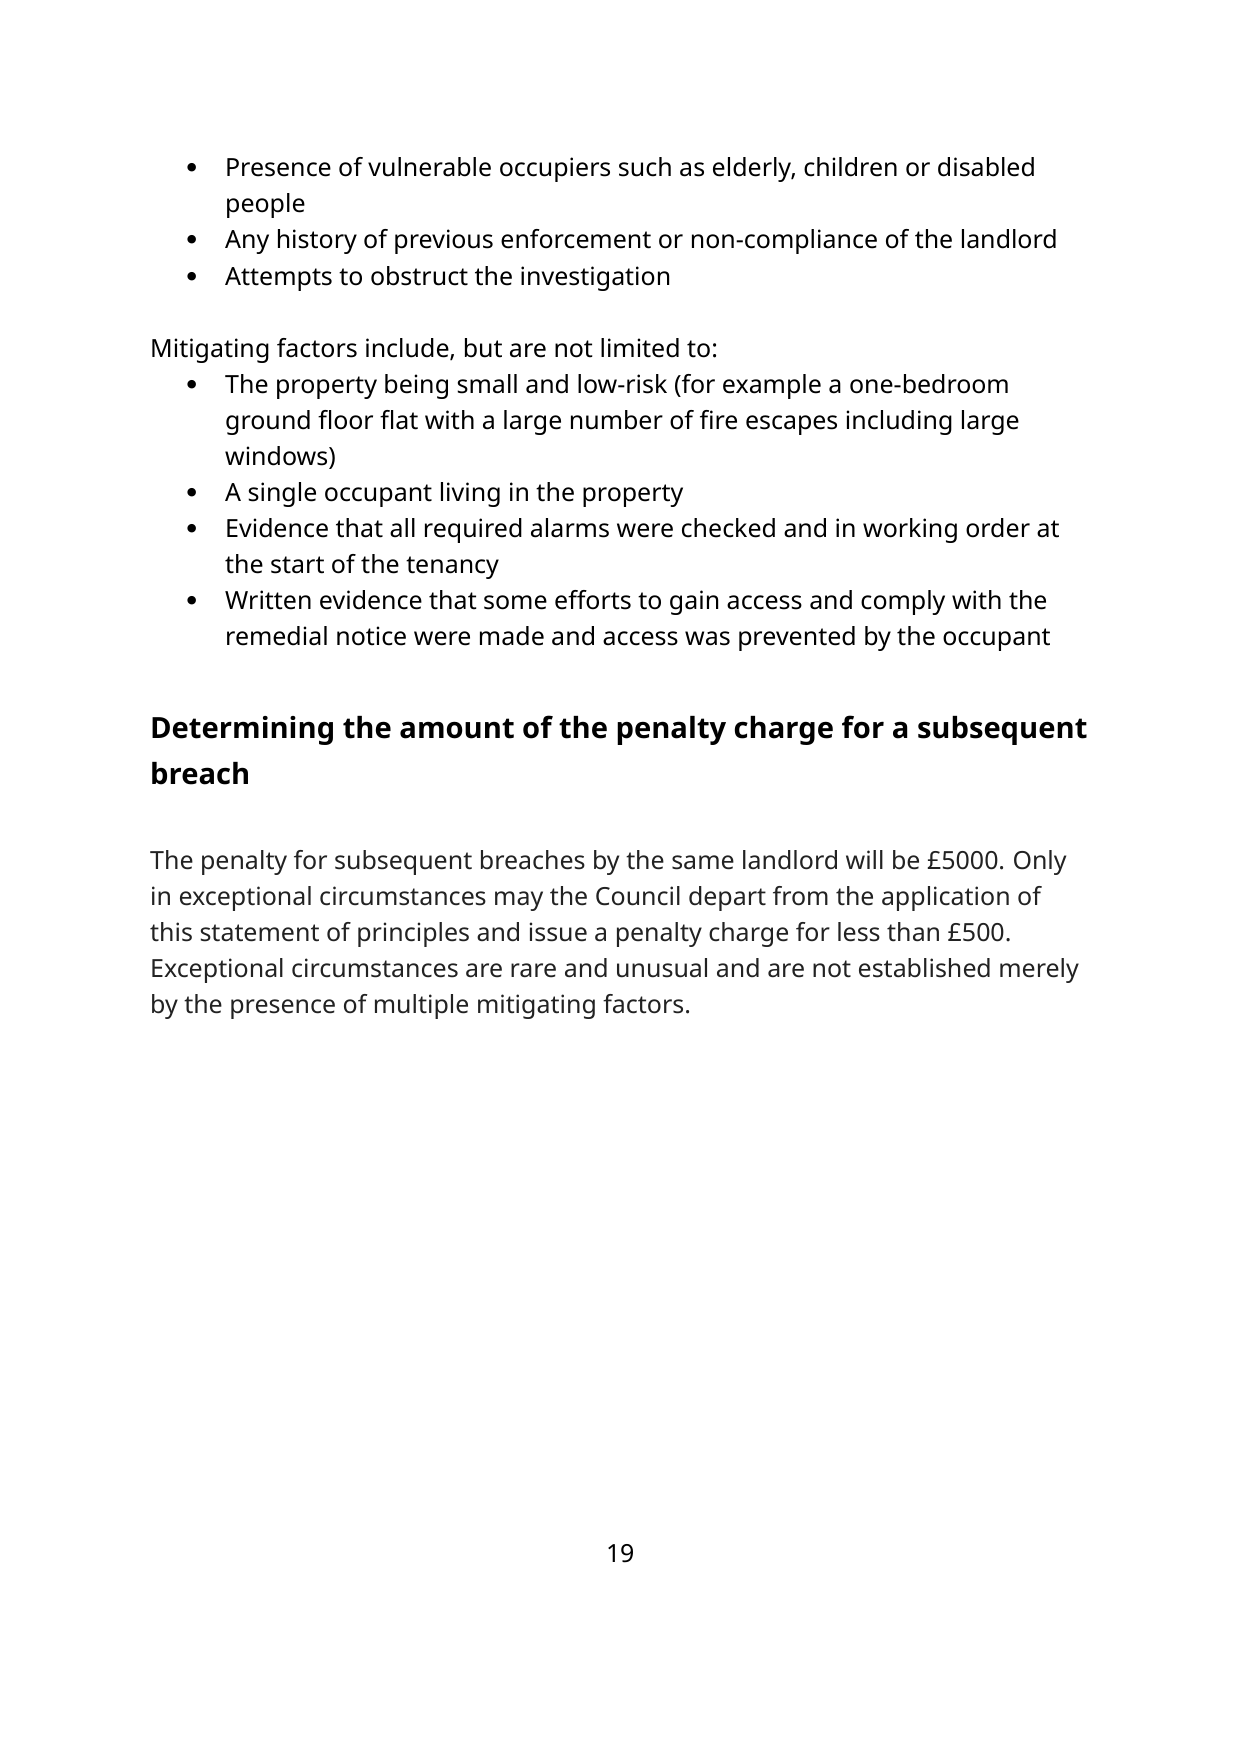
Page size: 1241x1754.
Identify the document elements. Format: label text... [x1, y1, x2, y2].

list Any history of previous enforcement or non-compliance of the landlord [187, 222, 1090, 256]
list Evidence that all required alarms were checked and in working order at the start of the tenancy [187, 510, 1090, 581]
list The property being small and low-risk (for example a one-bedroom ground floor flat with a large number of fire escapes including large windows) [187, 366, 1090, 472]
list A single occupant living in the property [187, 474, 1090, 508]
text The penalty for subsequent breaches by the same landlord will be £5000. Only in exceptional circumstances may the Council depart from the application of this statement of principles and issue a penalty charge for less than £500. Exceptional circumstances are rare and unusual and are not established merely by the presence of multiple mitigating factors. [150, 843, 1090, 1021]
text Mitigating factors include, but are not limited to: [150, 330, 1090, 364]
list Attempts to obstruct the investigation [187, 258, 1090, 292]
subtitle Determining the amount of the penalty charge for a subsequent breach [150, 707, 1090, 793]
list Presence of vulnerable occupiers such as elderly, children or disabled people [187, 150, 1090, 220]
list Written evidence that some efforts to gain access and comply with the remedial notice were made and access was prevented by the occupant [187, 582, 1090, 653]
